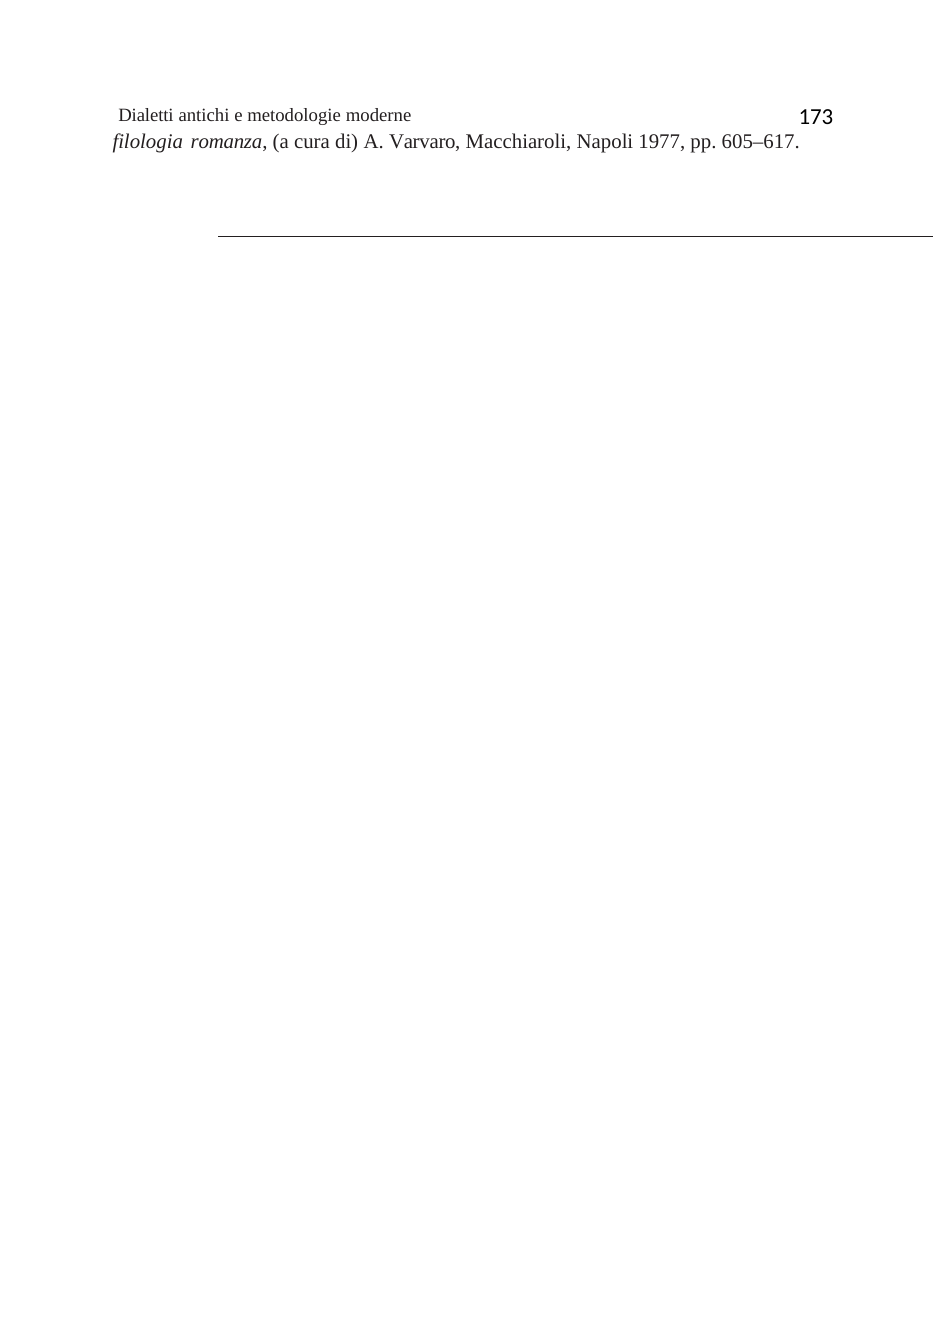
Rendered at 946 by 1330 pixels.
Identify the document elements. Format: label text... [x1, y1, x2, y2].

text filologia romanza, (a cura di) A. Varvaro, Macchiaroli, Napoli 1977, pp. 605–617. [112, 129, 828, 153]
